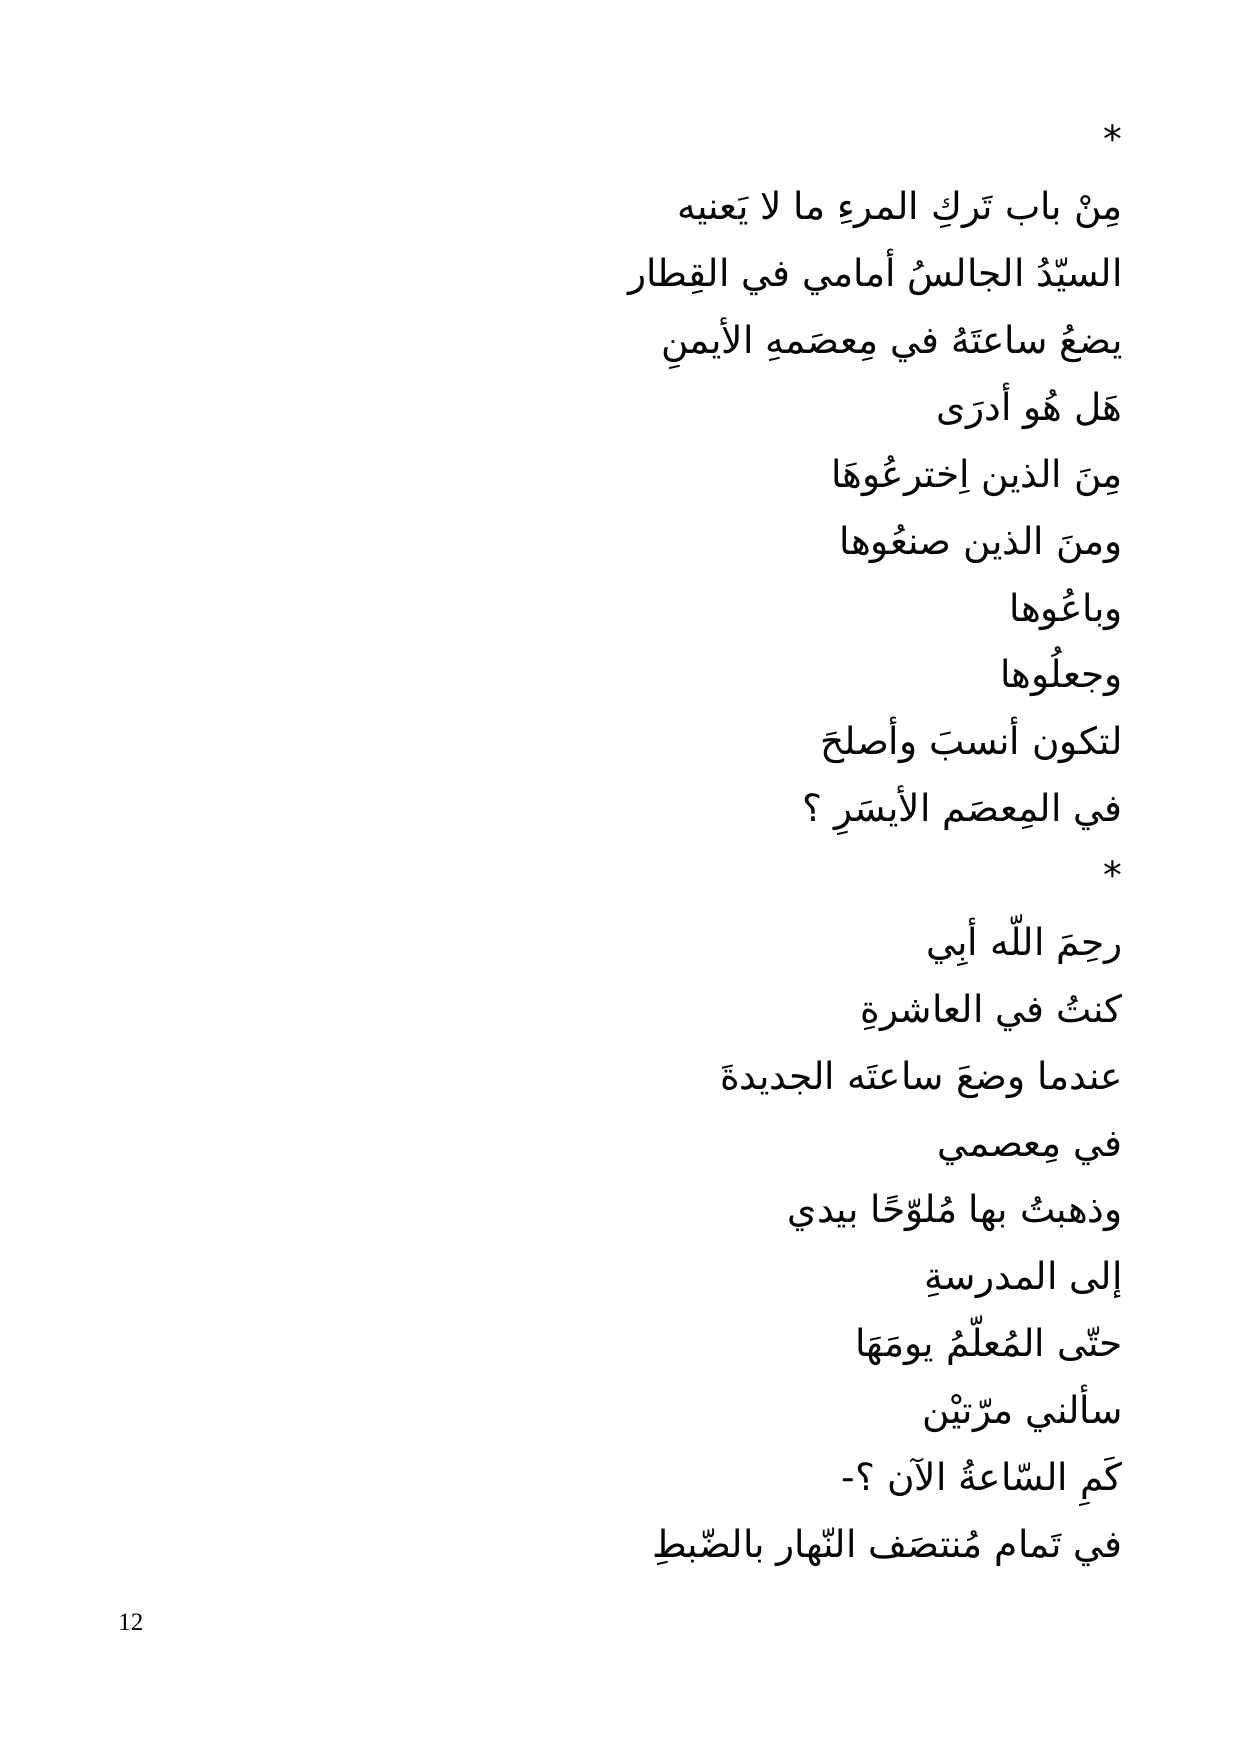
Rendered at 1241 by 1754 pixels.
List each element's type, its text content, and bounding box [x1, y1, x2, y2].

text في المِعصَم الأيسَرِ ؟ [118, 787, 1122, 831]
text -كَمِ السّاعةُ الآن ؟ [118, 1456, 1122, 1499]
text عندما وضعَ ساعتَه الجديدةَ [118, 1054, 1122, 1098]
text كنتُ في العاشرةِ [118, 987, 1122, 1031]
text إلى المدرسةِ [118, 1255, 1122, 1299]
text هَل هُو أدرَى [118, 386, 1122, 429]
text لتكون أنسبَ وأصلحَ [118, 720, 1122, 764]
text وباعُوها [118, 586, 1122, 630]
text وذهبتُ بها مُلوّحًا بيدي [118, 1188, 1122, 1232]
text مِنَ الذين اِخترعُوهَا [118, 452, 1122, 496]
text * [118, 118, 1122, 162]
text رحِمَ اللّه أبِي [118, 921, 1122, 964]
text يضعُ ساعتَهُ في مِعصَمهِ الأيمنِ [118, 319, 1122, 362]
text في تَمام مُنتصَف النّهار بالضّبطِ [118, 1522, 1122, 1566]
text السيّدُ الجالسُ أمامي في القِطار [118, 252, 1122, 296]
text حتّى المُعلّمُ يومَهَا [118, 1322, 1122, 1366]
text في مِعصمي [118, 1121, 1122, 1165]
text ومنَ الذين صنعُوها [118, 519, 1122, 563]
text سألني مرّتيْن [118, 1389, 1122, 1432]
text وجعلُوها [118, 653, 1122, 697]
text مِنْ باب تَركِ المرءِ ما لا يَعنيه [118, 185, 1122, 229]
text * [118, 854, 1122, 897]
